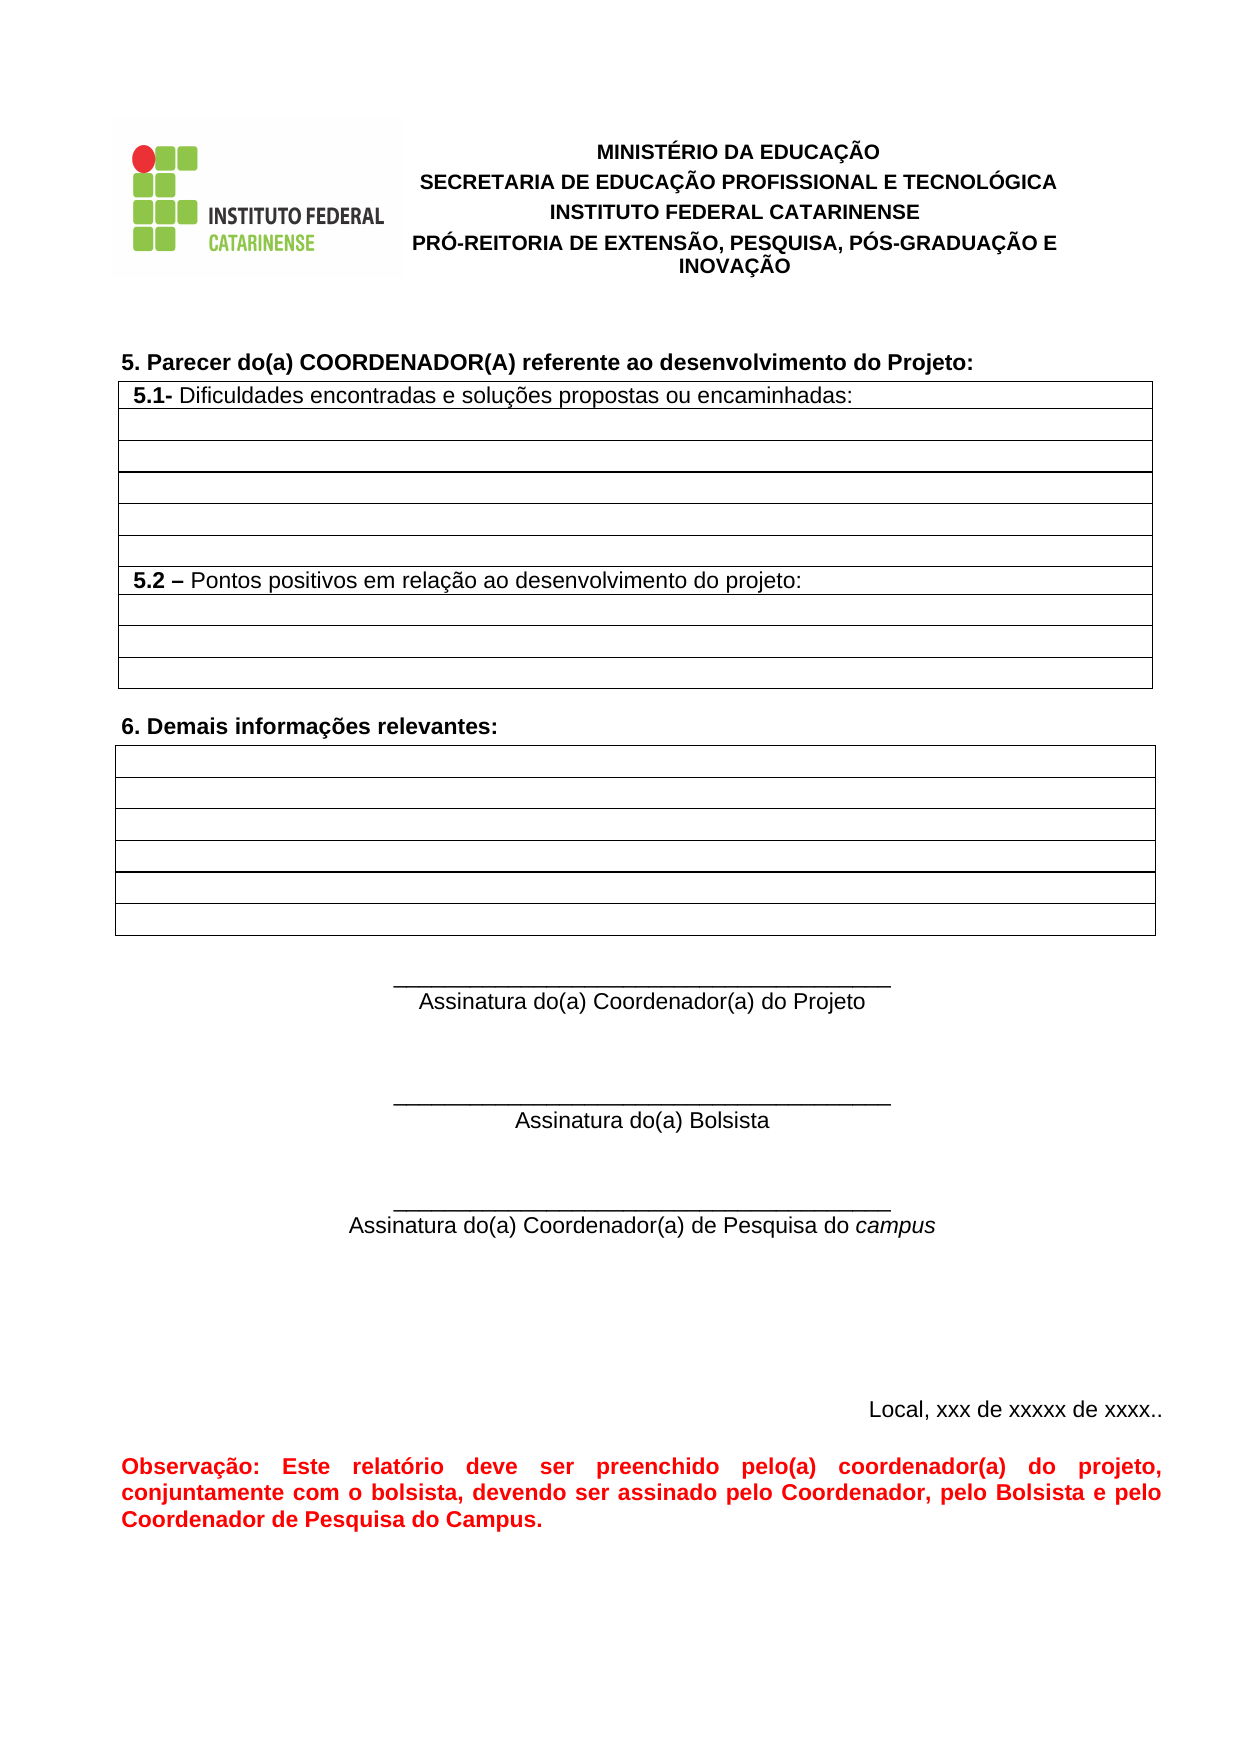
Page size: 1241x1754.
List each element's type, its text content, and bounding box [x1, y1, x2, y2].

text Local, xxx de xxxxx de xxxx.. [121, 1396, 1163, 1422]
table_cell [116, 904, 1155, 934]
text 5. Parecer do(a) COORDENADOR(A) referente ao desenvolvimento do Projeto: [121, 348, 1163, 375]
table_cell [116, 841, 1155, 871]
text Assinatura do(a) Coordenador(a) do Projeto [121, 988, 1163, 1014]
table_header 5.1- Dificuldades encontradas e soluções propostas ou encaminhadas: [119, 382, 1152, 408]
table_cell [119, 536, 1152, 566]
text _______________________________________ [121, 1080, 1163, 1107]
table_cell [119, 409, 1152, 440]
table_header [116, 746, 1155, 777]
text _______________________________________ [121, 1186, 1163, 1212]
text _______________________________________ [121, 962, 1163, 988]
text 6. Demais informações relevantes: [121, 713, 1163, 739]
table_cell [119, 441, 1152, 471]
table_cell [119, 473, 1152, 503]
text Observação: Este relatório deve ser preenchido pelo(a) coordenador(a) do projeto, conjuntamente com o bolsista, devendo ser assinado pelo Coordenador, pelo Bolsista e pelo Coordenador de Pesquisa do Campus. [121, 1453, 1163, 1532]
table_cell [116, 809, 1155, 840]
table_cell [119, 626, 1152, 657]
table_cell [116, 778, 1155, 808]
table_cell [119, 504, 1152, 534]
table_cell [116, 873, 1155, 903]
table_cell 5.2 – Pontos positivos em relação ao desenvolvimento do projeto: [119, 567, 1152, 593]
picture [110, 118, 406, 278]
text Assinatura do(a) Coordenador(a) de Pesquisa do campus [121, 1212, 1163, 1238]
text Assinatura do(a) Bolsista [121, 1107, 1163, 1133]
table_cell [119, 595, 1152, 625]
table_cell [119, 658, 1152, 688]
